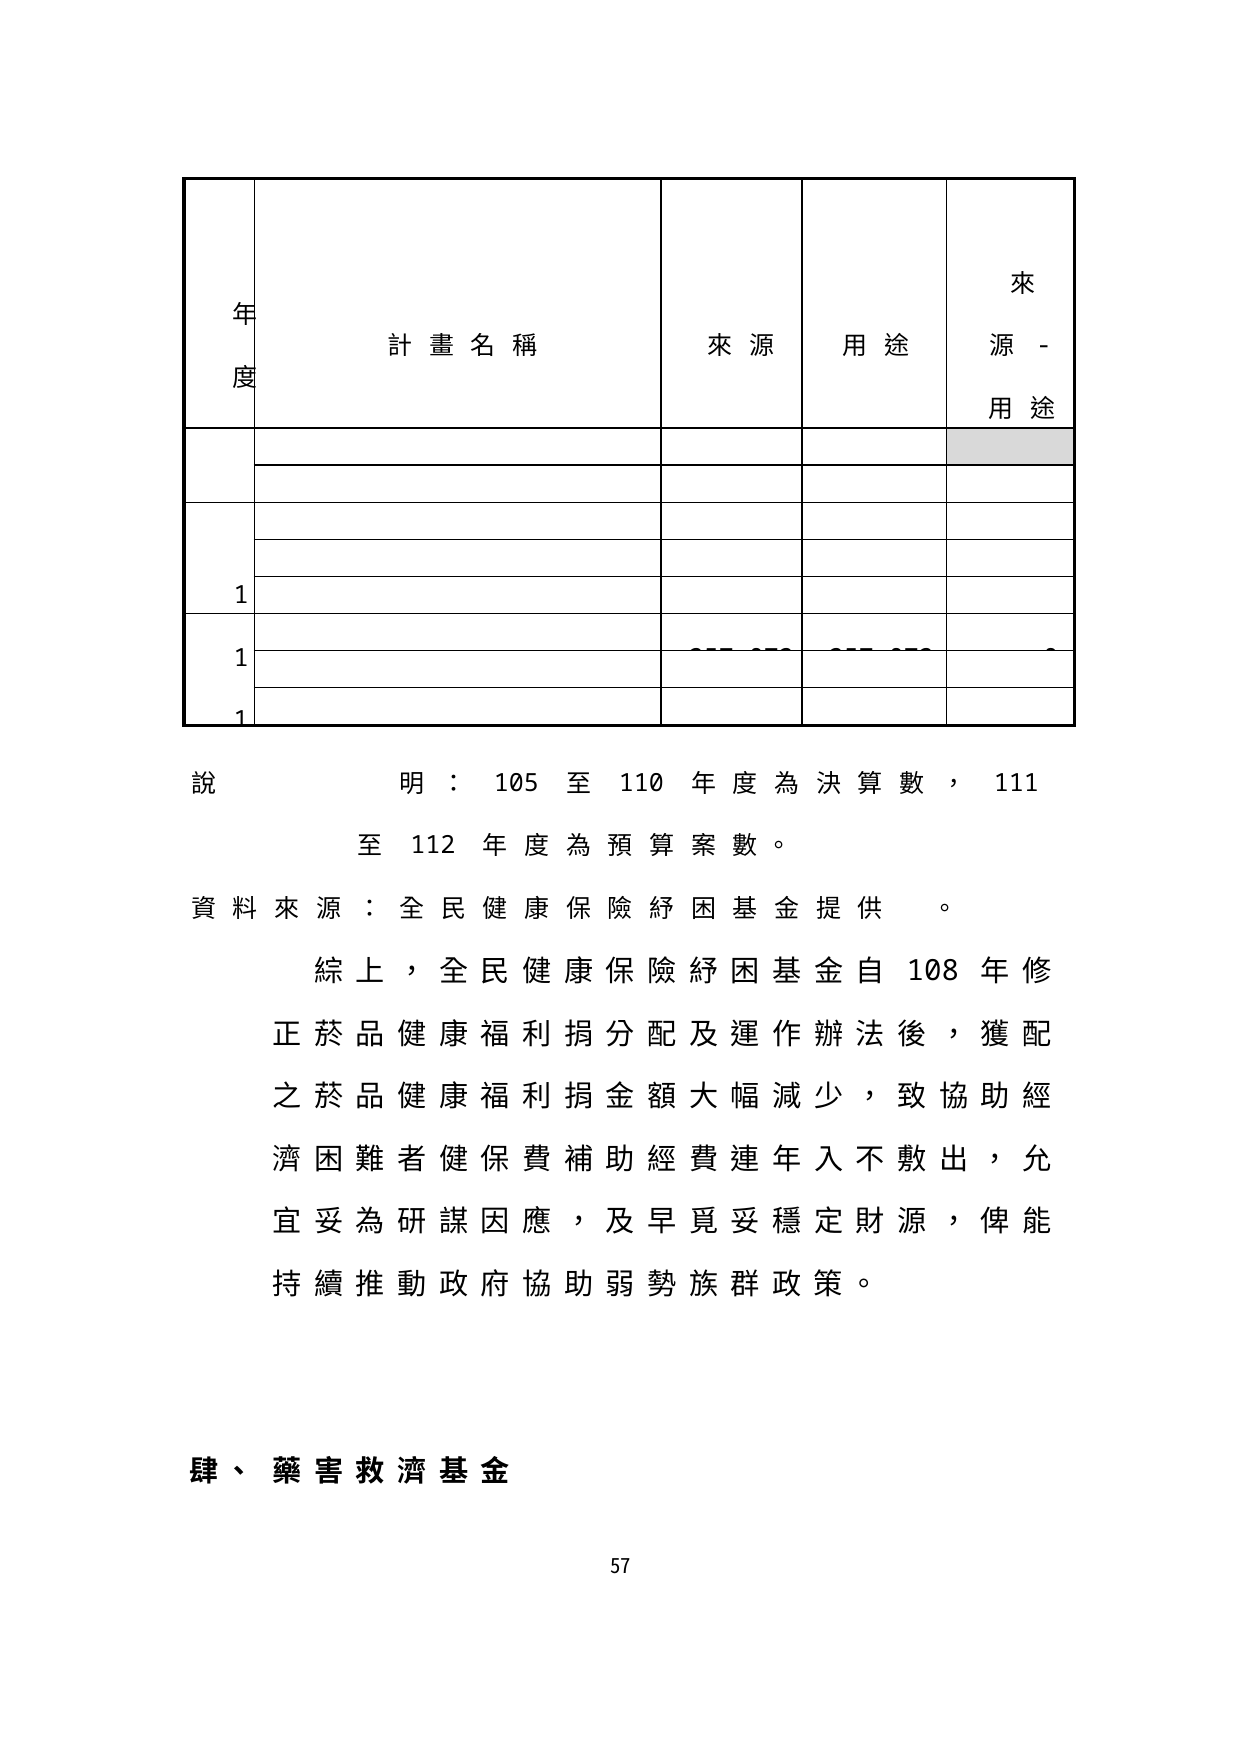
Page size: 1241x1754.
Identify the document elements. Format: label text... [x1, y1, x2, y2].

table_header 來源-用途 [947, 180, 1073, 427]
text 資料來源：全民健康保險紓困基金提供 。 [183, 865, 1058, 927]
table_cell 811,746 [803, 651, 946, 687]
table_cell -66,546 [947, 688, 1073, 724]
table_cell 973,678 [662, 577, 801, 613]
table_cell 957,349 [803, 466, 946, 501]
table_cell 769,594 [803, 540, 946, 576]
table_header 年度 [186, 180, 254, 427]
table_cell 220,378 [662, 503, 801, 538]
text 綜上，全民健康保險紓困基金自108年修正菸品健康福利捐分配及運作辦法後，獲配之菸品健康福利捐金額大幅減少，致協助經濟困難者健保費補助經費連年入不敷出，允宜妥為研謀因應，及早覓妥穩定財源，俾能持續推動政府協助弱勢族群政策。 [242, 927, 1058, 1365]
table_cell 1,002,272 [662, 688, 801, 724]
table_header 計畫名稱 [255, 180, 660, 427]
table_cell -66,546 [947, 651, 1073, 687]
table_cell 257,072 [662, 614, 801, 650]
table_cell 合計 [255, 688, 660, 724]
table_cell 705,864 [803, 429, 946, 464]
table_cell 257,072 [803, 614, 946, 650]
table_cell 745,200 [662, 651, 801, 687]
table_cell 753,300 [662, 540, 801, 576]
table_cell 451,752 [662, 429, 801, 464]
table_cell -254,112 [947, 429, 1073, 464]
table_cell 111 [186, 503, 254, 613]
table_cell 703,550 [662, 466, 801, 501]
table_cell 112 [186, 614, 254, 724]
table_cell 合計 [255, 577, 660, 613]
table_cell -16,294 [947, 577, 1073, 613]
table_cell 220,378 [803, 503, 946, 538]
table_cell -253,799 [947, 466, 1073, 501]
text 說 明：105至110年度為決算數，111至112年度為預算案數。 [183, 740, 1058, 865]
table_cell 989,972 [803, 577, 946, 613]
table_cell 協助弱勢族群排除就醫障礙計畫 [255, 503, 660, 538]
table_cell 0 [947, 614, 1073, 650]
table_cell 110 [186, 429, 254, 501]
text 肆、藥害救濟基金 [183, 1427, 1058, 1490]
table_cell 0 [947, 503, 1073, 538]
table_cell 補助經濟困難者健保費計畫 [255, 651, 660, 687]
table_header 用途 [803, 180, 946, 427]
table_header 來源 [662, 180, 801, 427]
table_cell 1,068,818 [803, 688, 946, 724]
table_cell 合計 [255, 466, 660, 501]
table_cell 協助弱勢族群排除就醫障礙計畫 [255, 614, 660, 650]
table_cell 補助經濟困難者健保費計畫 [255, 429, 660, 464]
table_cell -16,294 [947, 540, 1073, 576]
table_cell 補助經濟困難者健保費計畫 [255, 540, 660, 576]
